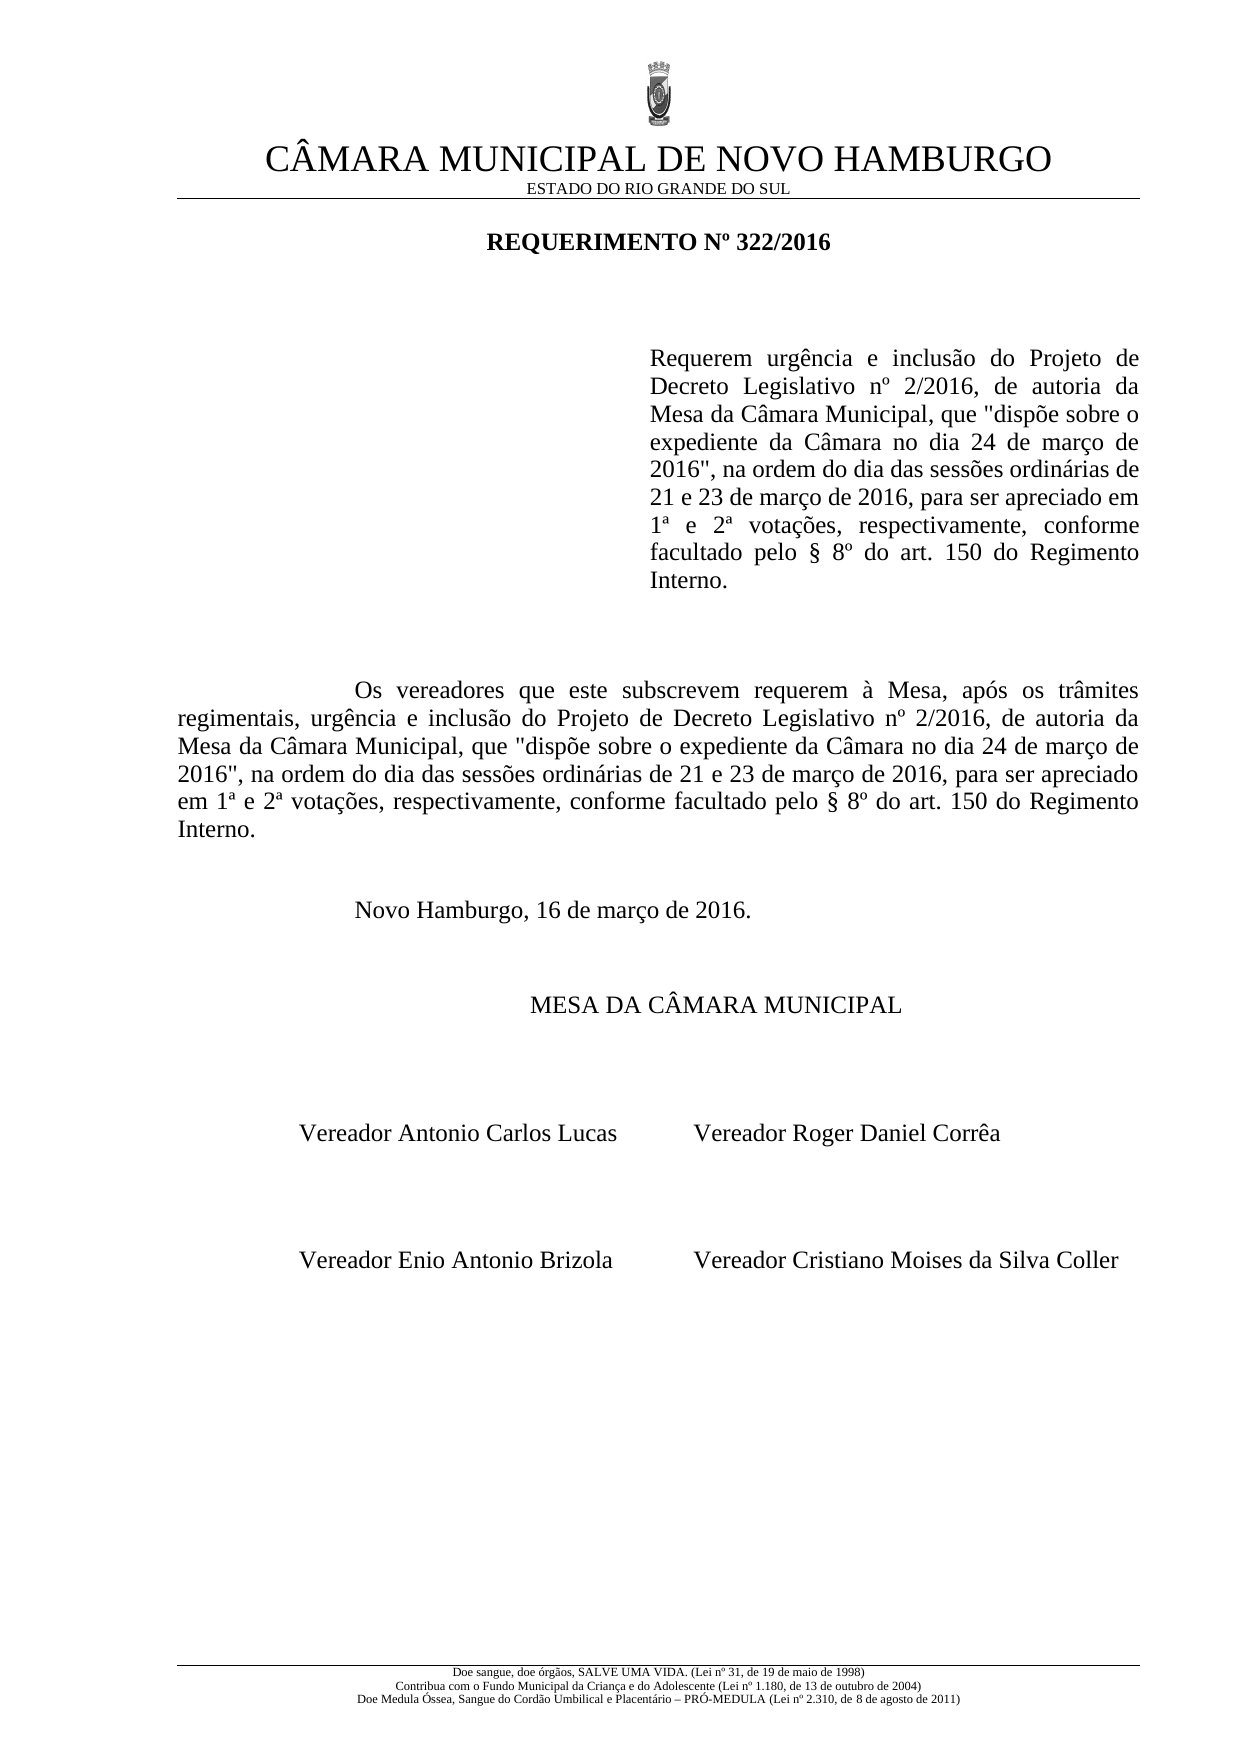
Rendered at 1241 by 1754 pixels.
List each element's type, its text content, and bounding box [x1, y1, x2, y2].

table_cell Vereador Cristiano Moises da Silva Coller [688, 1152, 1140, 1280]
text Requerem urgência e inclusão do Projeto de Decreto Legislativo nº 2/2016, de autoria da Mesa da Câmara Municipal, que "dispõe sobre o expediente da Câmara no dia 24 de março de 2016", na ordem do dia das sessões ordinárias de 21 e 23 de março de 2016, para ser apreciado em 1ª e 2ª votações, respectivamente, conforme facultado pelo § 8º do art. 150 do Regimento Interno. [649, 344, 1140, 594]
table_cell Vereador Enio Antonio Brizola [293, 1152, 687, 1280]
text REQUERIMENTO Nº 322/2016 [177, 228, 1140, 256]
table_cell Vereador Roger Daniel Corrêa [688, 1024, 1140, 1152]
table_cell Vereador Antonio Carlos Lucas [293, 1024, 687, 1152]
text Novo Hamburgo, 16 de março de 2016. [177, 896, 1140, 924]
text Os vereadores que este subscrevem requerem à Mesa, após os trâmites regimentais, urgência e inclusão do Projeto de Decreto Legislativo nº 2/2016, de autoria da Mesa da Câmara Municipal, que "dispõe sobre o expediente da Câmara no dia 24 de março de 2016", na ordem do dia das sessões ordinárias de 21 e 23 de março de 2016, para ser apreciado em 1ª e 2ª votações, respectivamente, conforme facultado pelo § 8º do art. 150 do Regimento Interno. [177, 677, 1140, 843]
table_header MESA DA CÂMARA MUNICIPAL [293, 985, 1140, 1024]
